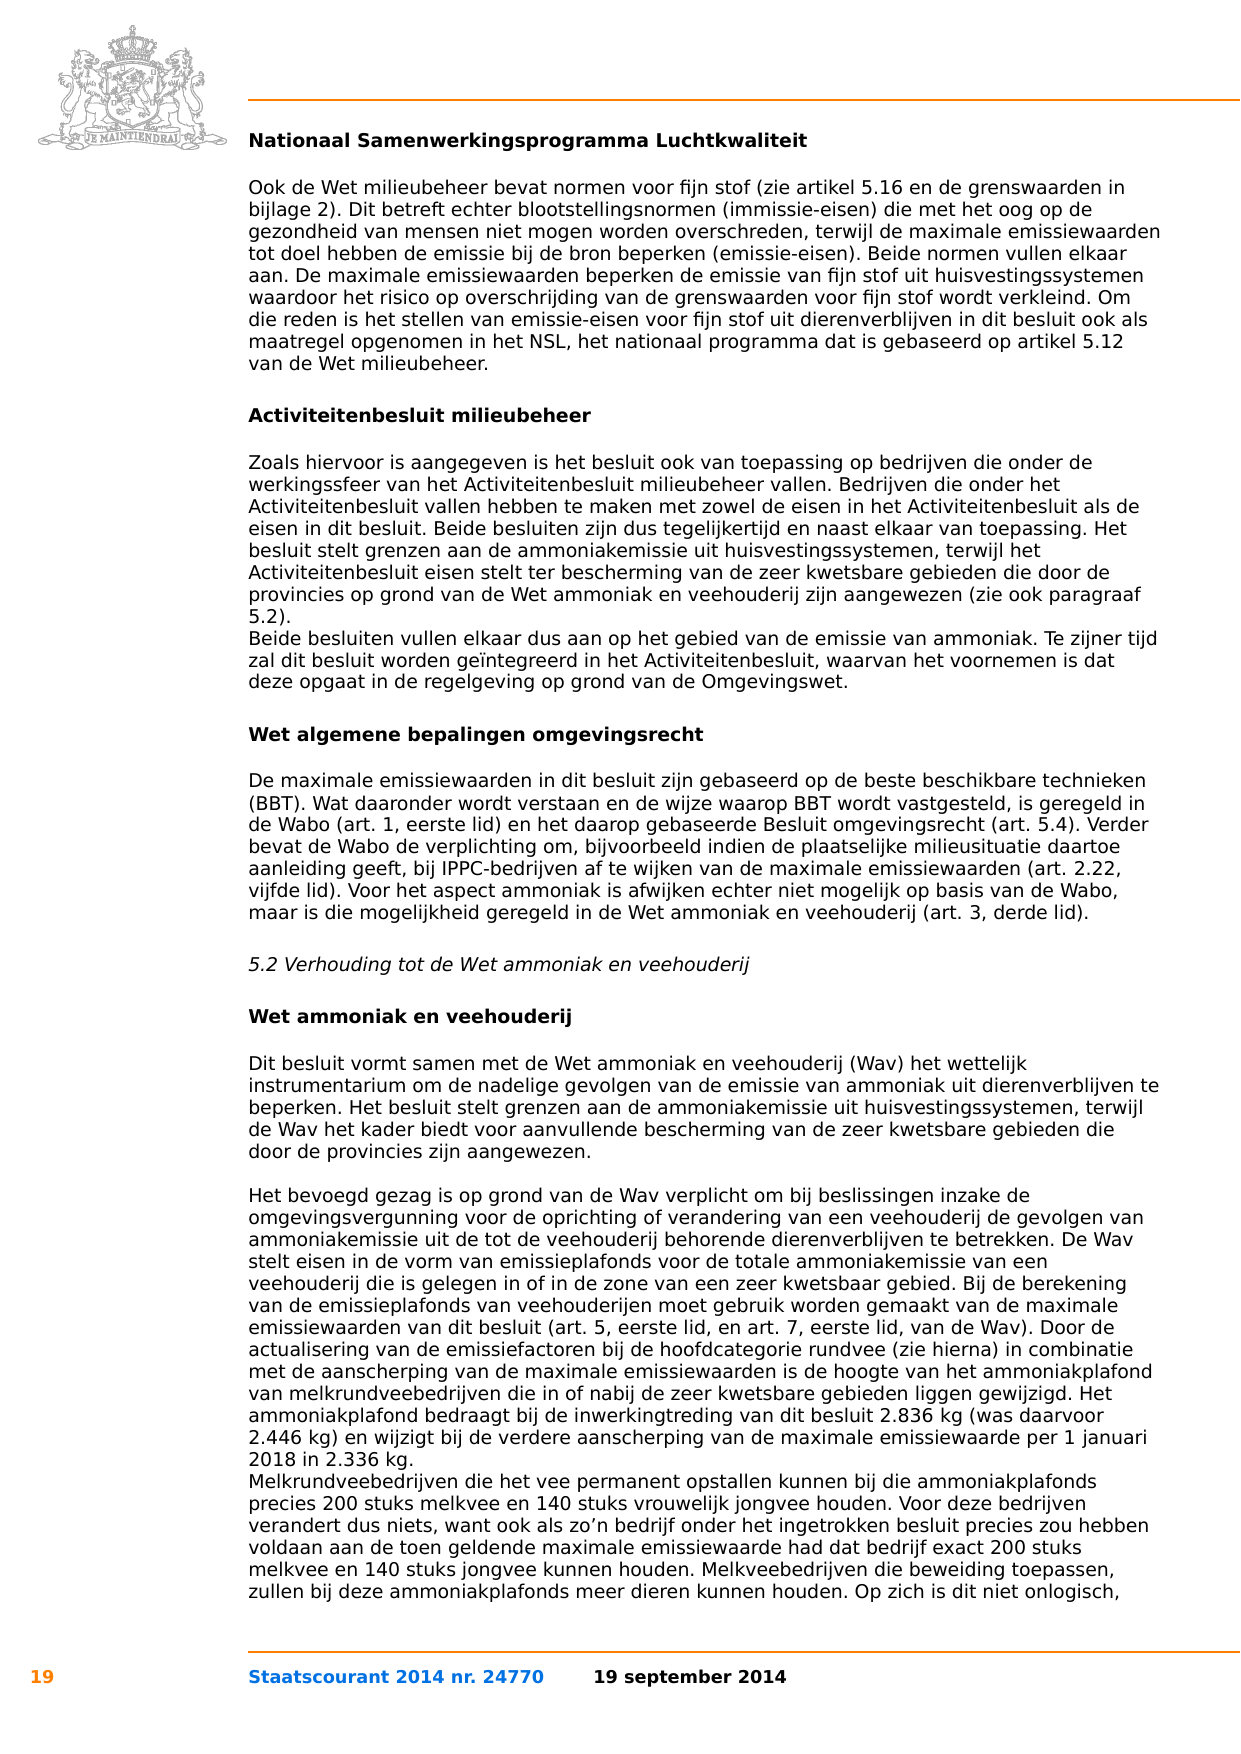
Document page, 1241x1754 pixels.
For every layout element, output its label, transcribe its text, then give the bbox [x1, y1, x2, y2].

subtitle Nationaal Samenwerkingsprogramma Luchtkwaliteit [248, 130, 1163, 152]
text Dit besluit vormt samen met de Wet ammoniak en veehouderij (Wav) het wettelijk instrumentarium om de nadelige gevolgen van de emissie van ammoniak uit dierenverblijven te beperken. Het besluit stelt grenzen aan de ammoniakemissie uit huisvestingssystemen, terwijl de Wav het kader biedt voor aanvullende bescherming van de zeer kwetsbare gebieden die door de provincies zijn aangewezen. [248, 1053, 1163, 1163]
text De maximale emissiewaarden in dit besluit zijn gebaseerd op de beste beschikbare technieken (BBT). Wat daaronder wordt verstaan en de wijze waarop BBT wordt vastgesteld, is geregeld in de Wabo (art. 1, eerste lid) en het daarop gebaseerde Besluit omgevingsrecht (art. 5.4). Verder bevat de Wabo de verplichting om, bijvoorbeeld indien de plaatselijke milieusituatie daartoe aanleiding geeft, bij IPPC-bedrijven af te wijken van de maximale emissiewaarden (art. 2.22, vijfde lid). Voor het aspect ammoniak is afwijken echter niet mogelijk op basis van de Wabo, maar is die mogelijkheid geregeld in de Wet ammoniak en veehouderij (art. 3, derde lid). [248, 770, 1163, 924]
subtitle Activiteitenbesluit milieubeheer [248, 405, 1163, 427]
text Beide besluiten vullen elkaar dus aan op het gebied van de emissie van ammoniak. Te zijner tijd zal dit besluit worden geïntegreerd in het Activiteitenbesluit, waarvan het voornemen is dat deze opgaat in de regelgeving op grond van de Omgevingswet. [248, 627, 1163, 693]
text Het bevoegd gezag is op grond van de Wav verplicht om bij beslissingen inzake de omgevingsvergunning voor de oprichting of verandering van een veehouderij de gevolgen van ammoniakemissie uit de tot de veehouderij behorende dierenverblijven te betrekken. De Wav stelt eisen in de vorm van emissieplafonds voor de totale ammoniakemissie van een veehouderij die is gelegen in of in de zone van een zeer kwetsbaar gebied. Bij de berekening van de emissieplafonds van veehouderijen moet gebruik worden gemaakt van de maximale emissiewaarden van dit besluit (art. 5, eerste lid, en art. 7, eerste lid, van de Wav). Door de actualisering van de emissiefactoren bij de hoofdcategorie rundvee (zie hierna) in combinatie met de aanscherping van de maximale emissiewaarden is de hoogte van het ammoniakplafond van melkrundveebedrijven die in of nabij de zeer kwetsbare gebieden liggen gewijzigd. Het ammoniakplafond bedraagt bij de inwerkingtreding van dit besluit 2.836 kg (was daarvoor 2.446 kg) en wijzigt bij de verdere aanscherping van de maximale emissiewaarde per 1 januari 2018 in 2.336 kg. [248, 1185, 1163, 1471]
subtitle Wet algemene bepalingen omgevingsrecht [248, 723, 1163, 745]
picture [38, 25, 227, 150]
text Zoals hiervoor is aangegeven is het besluit ook van toepassing op bedrijven die onder de werkingssfeer van het Activiteitenbesluit milieubeheer vallen. Bedrijven die onder het Activiteitenbesluit vallen hebben te maken met zowel de eisen in het Activiteitenbesluit als de eisen in dit besluit. Beide besluiten zijn dus tegelijkertijd en naast elkaar van toepassing. Het besluit stelt grenzen aan de ammoniakemissie uit huisvestingssystemen, terwijl het Activiteitenbesluit eisen stelt ter bescherming van de zeer kwetsbare gebieden die door de provincies op grond van de Wet ammoniak en veehouderij zijn aangewezen (zie ook paragraaf 5.2). [248, 452, 1163, 627]
subtitle Wet ammoniak en veehouderij [248, 1006, 1163, 1028]
subtitle 5.2 Verhouding tot de Wet ammoniak en veehouderij [248, 954, 1163, 976]
text Melkrundveebedrijven die het vee permanent opstallen kunnen bij die ammoniakplafonds precies 200 stuks melkvee en 140 stuks vrouwelijk jongvee houden. Voor deze bedrijven verandert dus niets, want ook als zo’n bedrijf onder het ingetrokken besluit precies zou hebben voldaan aan de toen geldende maximale emissiewaarde had dat bedrijf exact 200 stuks melkvee en 140 stuks jongvee kunnen houden. Melkveebedrijven die beweiding toepassen, zullen bij deze ammoniakplafonds meer dieren kunnen houden. Op zich is dit niet onlogisch, [248, 1471, 1163, 1603]
text Ook de Wet milieubeheer bevat normen voor fijn stof (zie artikel 5.16 en de grenswaarden in bijlage 2). Dit betreft echter blootstellingsnormen (immissie-eisen) die met het oog op de gezondheid van mensen niet mogen worden overschreden, terwijl de maximale emissiewaarden tot doel hebben de emissie bij de bron beperken (emissie-eisen). Beide normen vullen elkaar aan. De maximale emissiewaarden beperken de emissie van fijn stof uit huisvestingssystemen waardoor het risico op overschrijding van de grenswaarden voor fijn stof wordt verkleind. Om die reden is het stellen van emissie-eisen voor fijn stof uit dierenverblijven in dit besluit ook als maatregel opgenomen in het NSL, het nationaal programma dat is gebaseerd op artikel 5.12 van de Wet milieubeheer. [248, 177, 1163, 375]
